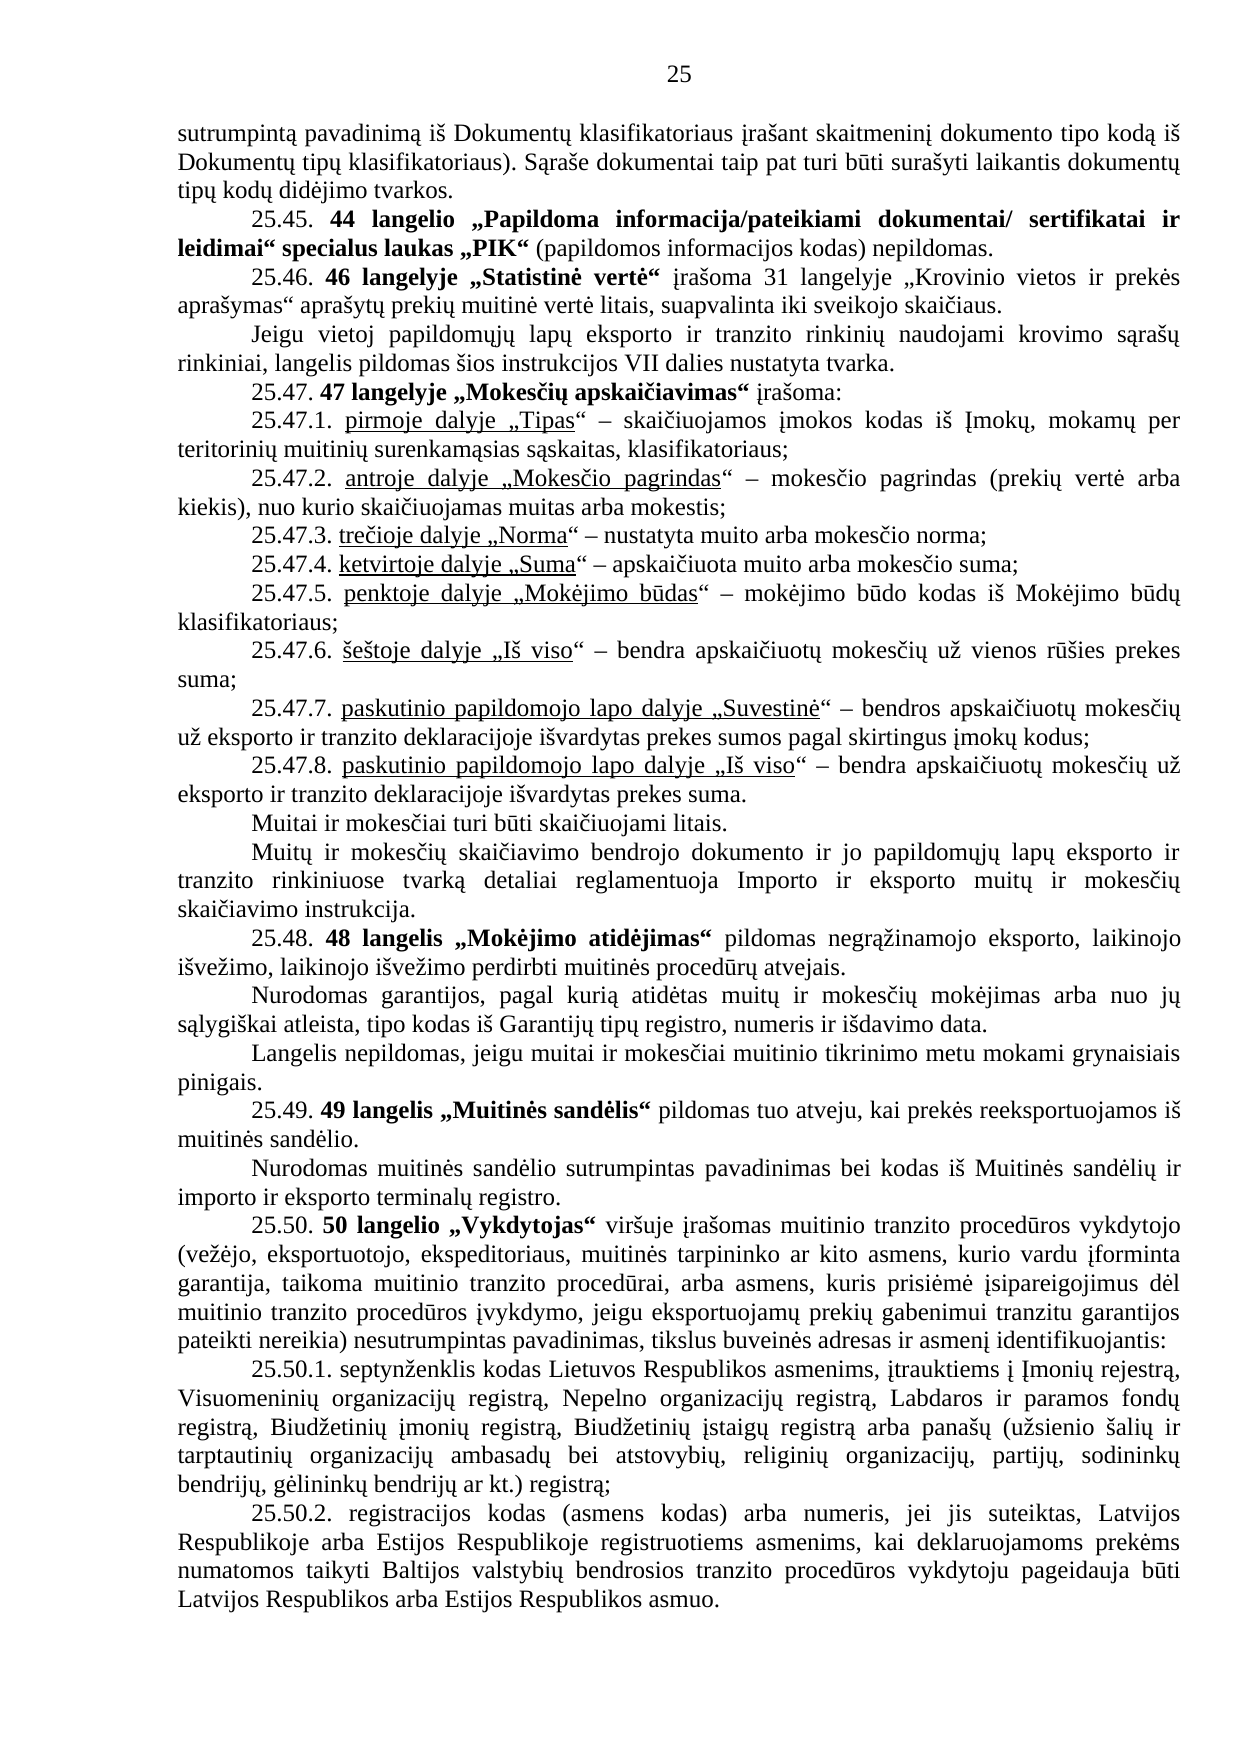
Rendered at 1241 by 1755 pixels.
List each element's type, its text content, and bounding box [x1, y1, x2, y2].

text 25.47.4. ketvirtoje dalyje „Suma“ – apskaičiuota muito arba mokesčio suma; [177, 549, 1181, 578]
text 25.45. 44 langelio „Papildoma informacija/pateikiami dokumentai/ sertifikatai ir leidimai“ specialus laukas „PIK“ (papildomos informacijos kodas) nepildomas. [177, 204, 1181, 262]
text 25.47.7. paskutinio papildomojo lapo dalyje „Suvestinė“ – bendros apskaičiuotų mokesčių už eksporto ir tranzito deklaracijoje išvardytas prekes sumos pagal skirtingus įmokų kodus; [177, 693, 1181, 751]
text Nurodomas muitinės sandėlio sutrumpintas pavadinimas bei kodas iš Muitinės sandėlių ir importo ir eksporto terminalų registro. [177, 1153, 1181, 1211]
text 25.47.3. trečioje dalyje „Norma“ – nustatyta muito arba mokesčio norma; [177, 521, 1181, 549]
text 25.50.2. registracijos kodas (asmens kodas) arba numeris, jei jis suteiktas, Latvijos Respublikoje arba Estijos Respublikoje registruotiems asmenims, kai deklaruojamoms prekėms numatomos taikyti Baltijos valstybių bendrosios tranzito procedūros vykdytoju pageidauja būti Latvijos Respublikos arba Estijos Respublikos asmuo. [177, 1498, 1181, 1613]
text 25.47.5. penktoje dalyje „Mokėjimo būdas“ – mokėjimo būdo kodas iš Mokėjimo būdų klasifikatoriaus; [177, 578, 1181, 636]
text Muitų ir mokesčių skaičiavimo bendrojo dokumento ir jo papildomųjų lapų eksporto ir tranzito rinkiniuose tvarką detaliai reglamentuoja Importo ir eksporto muitų ir mokesčių skaičiavimo instrukcija. [177, 837, 1181, 923]
text Langelis nepildomas, jeigu muitai ir mokesčiai muitinio tikrinimo metu mokami grynaisiais pinigais. [177, 1038, 1181, 1096]
text Jeigu vietoj papildomųjų lapų eksporto ir tranzito rinkinių naudojami krovimo sąrašų rinkiniai, langelis pildomas šios instrukcijos VII dalies nustatyta tvarka. [177, 319, 1181, 377]
text 25.47.6. šeštoje dalyje „Iš viso“ – bendra apskaičiuotų mokesčių už vienos rūšies prekes suma; [177, 636, 1181, 693]
text Nurodomas garantijos, pagal kurią atidėtas muitų ir mokesčių mokėjimas arba nuo jų sąlygiškai atleista, tipo kodas iš Garantijų tipų registro, numeris ir išdavimo data. [177, 981, 1181, 1038]
text 25.50. 50 langelio „Vykdytojas“ viršuje įrašomas muitinio tranzito procedūros vykdytojo (vežėjo, eksportuotojo, ekspeditoriaus, muitinės tarpininko ar kito asmens, kurio vardu įforminta garantija, taikoma muitinio tranzito procedūrai, arba asmens, kuris prisiėmė įsipareigojimus dėl muitinio tranzito procedūros įvykdymo, jeigu eksportuojamų prekių gabenimui tranzitu garantijos pateikti nereikia) nesutrumpintas pavadinimas, tikslus buveinės adresas ir asmenį identifikuojantis: [177, 1211, 1181, 1354]
text Muitai ir mokesčiai turi būti skaičiuojami litais. [177, 808, 1181, 837]
text 25.49. 49 langelis „Muitinės sandėlis“ pildomas tuo atveju, kai prekės reeksportuojamos iš muitinės sandėlio. [177, 1096, 1181, 1153]
text 25.47.1. pirmoje dalyje „Tipas“ – skaičiuojamos įmokos kodas iš Įmokų, mokamų per teritorinių muitinių surenkamąsias sąskaitas, klasifikatoriaus; [177, 406, 1181, 463]
text 25.46. 46 langelyje „Statistinė vertė“ įrašoma 31 langelyje „Krovinio vietos ir prekės aprašymas“ aprašytų prekių muitinė vertė litais, suapvalinta iki sveikojo skaičiaus. [177, 262, 1181, 319]
text 25.47.8. paskutinio papildomojo lapo dalyje „Iš viso“ – bendra apskaičiuotų mokesčių už eksporto ir tranzito deklaracijoje išvardytas prekes suma. [177, 751, 1181, 808]
text 25.50.1. septynženklis kodas Lietuvos Respublikos asmenims, įtrauktiems į Įmonių rejestrą, Visuomeninių organizacijų registrą, Nepelno organizacijų registrą, Labdaros ir paramos fondų registrą, Biudžetinių įmonių registrą, Biudžetinių įstaigų registrą arba panašų (užsienio šalių ir tarptautinių organizacijų ambasadų bei atstovybių, religinių organizacijų, partijų, sodininkų bendrijų, gėlininkų bendrijų ar kt.) registrą; [177, 1354, 1181, 1498]
text 25.48. 48 langelis „Mokėjimo atidėjimas“ pildomas negrąžinamojo eksporto, laikinojo išvežimo, laikinojo išvežimo perdirbti muitinės procedūrų atvejais. [177, 923, 1181, 981]
text 25.47. 47 langelyje „Mokesčių apskaičiavimas“ įrašoma: [177, 377, 1181, 406]
text 25.47.2. antroje dalyje „Mokesčio pagrindas“ – mokesčio pagrindas (prekių vertė arba kiekis), nuo kurio skaičiuojamas muitas arba mokestis; [177, 463, 1181, 521]
text sutrumpintą pavadinimą iš Dokumentų klasifikatoriaus įrašant skaitmeninį dokumento tipo kodą iš Dokumentų tipų klasifikatoriaus). Sąraše dokumentai taip pat turi būti surašyti laikantis dokumentų tipų kodų didėjimo tvarkos. [177, 118, 1181, 204]
